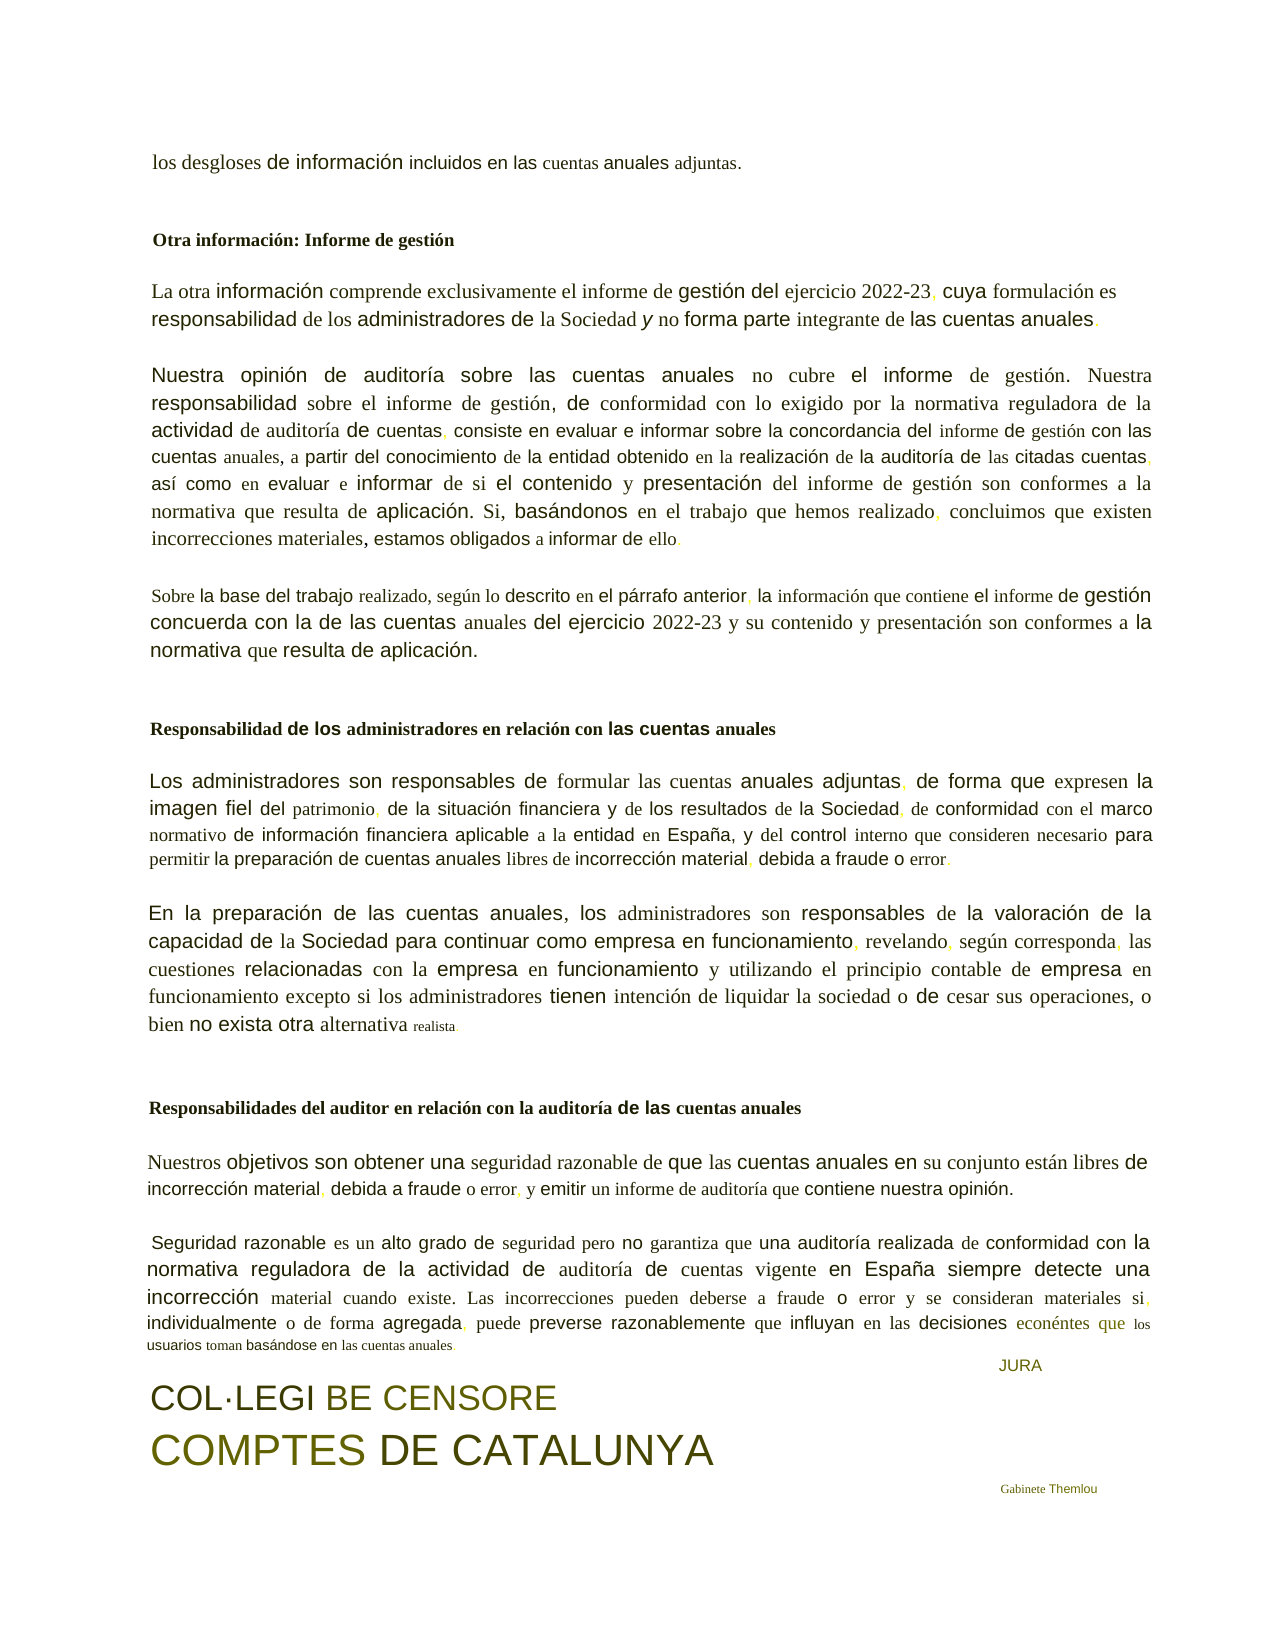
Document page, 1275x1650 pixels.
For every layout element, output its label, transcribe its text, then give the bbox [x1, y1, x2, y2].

text JURA [998, 1356, 1073, 1375]
text Nuestros objetivos son obtener una seguridad razonable de que las cuentas anuales en su conjunto están libres de incorrección material, debida a fraude o error, y emitir un informe de auditoría que contiene nuestra opinión. [147, 1150, 1149, 1199]
text Nuestra opinión de auditoría sobre las cuentas anuales no cubre el informe de gestión. Nuestra responsabilidad sobre el informe de gestión, de conformidad con lo exigido por la normativa reguladora de la actividad de auditoría de cuentas, consiste en evaluar e informar sobre la concordancia del informe de gestión con las cuentas anuales, a partir del conocimiento de la entidad obtenido en la realización de la auditoría de las citadas cuentas, así como en evaluar e informar de si el contenido y presentación del informe de gestión son conformes a la normativa que resulta de aplicación. Si, basándonos en el trabajo que hemos realizado, concluimos que existen incorrecciones materiales, estamos obligados a informar de ello. [151, 363, 1152, 550]
text Seguridad razonable es un alto grado de seguridad pero no garantiza que una auditoría realizada de conformidad con la normativa reguladora de la actividad de auditoría de cuentas vigente en España siempre detecte una incorrección material cuando existe. Las incorrecciones pueden deberse a fraude o error y se consideran materiales si, individualmente o de forma agregada, puede preverse razonablemente que influyan en las decisiones econéntes que los usuarios toman basándose en las cuentas anuales. [147, 1230, 1150, 1353]
text Responsabilidades del auditor en relación con la auditoría de las cuentas anuales [148, 1097, 894, 1119]
text los desgloses de información incluidos en las cuentas anuales adjuntas. [152, 150, 1154, 174]
text En la preparación de las cuentas anuales, los administradores son responsables de la valoración de la capacidad de la Sociedad para continuar como empresa en funcionamiento, revelando, según corresponda, las cuestiones relacionadas con la empresa en funcionamiento y utilizando el principio contable de empresa en funcionamiento excepto si los administradores tienen intención de liquidar la sociedad o de cesar sus operaciones, o bien no exista otra alternativa realista. [148, 901, 1152, 1036]
text COL·LEGI BE CENSORE [150, 1378, 1125, 1418]
text Otra información: Informe de gestión [152, 229, 520, 250]
text COMPTES DE CATALUNYA [150, 1424, 1125, 1475]
text Responsabilidad de los administradores en relación con las cuentas anuales [150, 718, 846, 740]
text La otra información comprende exclusivamente el informe de gestión del ejercicio 2022-23, cuya formulación es responsabilidad de los administradores de la Sociedad y no forma parte integrante de las cuentas anuales. [151, 279, 1153, 331]
text Los administradores son responsables de formular las cuentas anuales adjuntas, de forma que expresen la imagen fiel del patrimonio, de la situación financiera y de los resultados de la Sociedad, de conformidad con el marco normativo de información financiera aplicable a la entidad en España, y del control interno que consideren necesario para permitir la preparación de cuentas anuales libres de incorrección material, debida a fraude o error. [149, 768, 1153, 870]
text Sobre la base del trabajo realizado, según lo descrito en el párrafo anterior, la información que contiene el informe de gestión concuerda con la de las cuentas anuales del ejercicio 2022-23 y su contenido y presentación son conformes a la normativa que resulta de aplicación. [150, 583, 1152, 662]
text Gabinete Themlou [1000, 1482, 1131, 1497]
